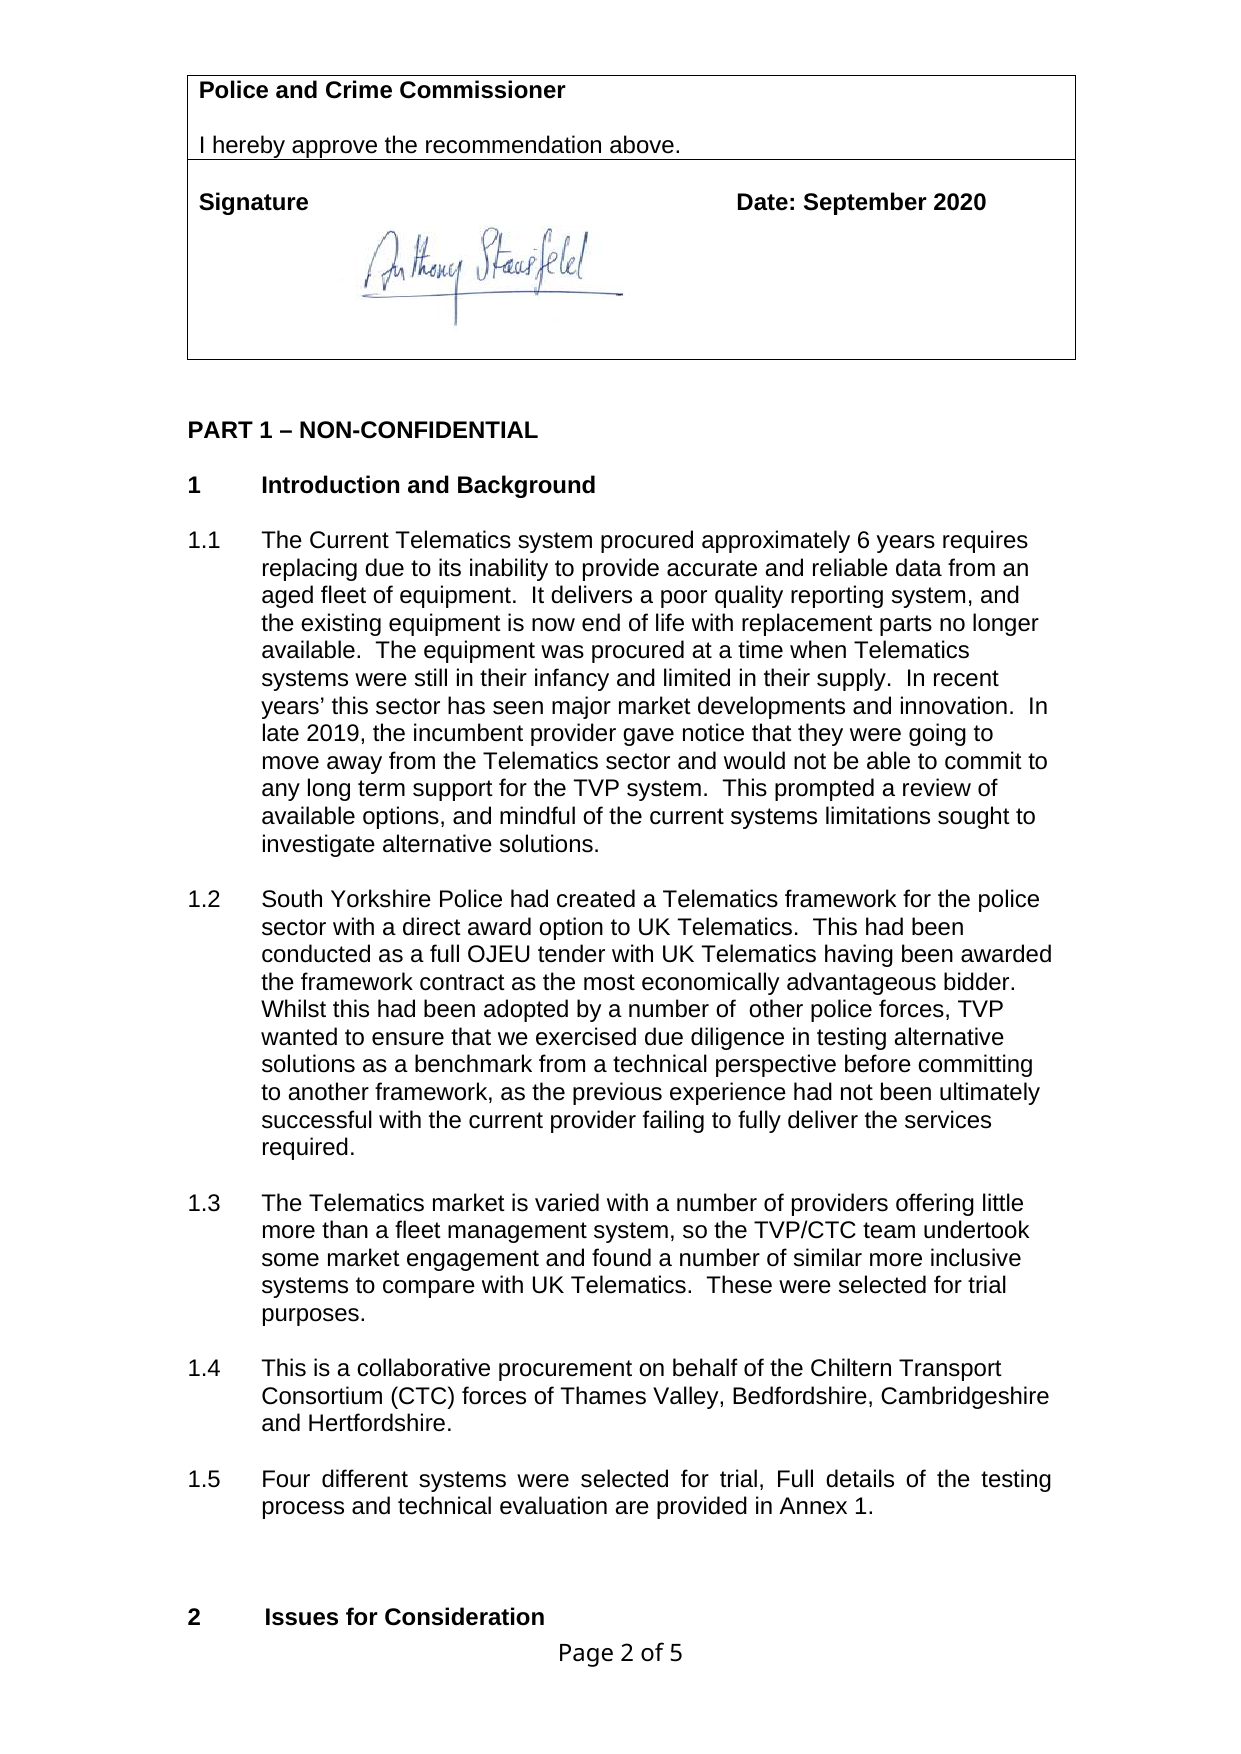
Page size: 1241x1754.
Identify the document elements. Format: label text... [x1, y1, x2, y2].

table_header Police and Crime Commissioner I hereby approve the recommendation above. [188, 76, 1075, 159]
list Four different systems were selected for trial, Full details of the testing process and technical evaluation are provided in Annex 1. [187, 1464, 1053, 1520]
list Introduction and Background [187, 471, 1053, 498]
list South Yorkshire Police had created a Telematics framework for the police sector with a direct award option to UK Telematics. This had been conducted as a full OJEU tender with UK Telematics having been awarded the framework contract as the most economically advantageous bidder. Whilst this had been adopted by a number of other police forces, TVP wanted to ensure that we exercised due diligence in testing alternative solutions as a benchmark from a technical perspective before committing to another framework, as the previous experience had not been ultimately successful with the current provider failing to fully deliver the services required. [187, 885, 1053, 1161]
table_cell Signature Date: September 2020 [188, 160, 1075, 359]
list This is a collaborative procurement on behalf of the Chiltern Transport Consortium (CTC) forces of Thames Valley, Bedfordshire, Cambridgeshire and Hertfordshire. [187, 1354, 1053, 1437]
list The Telematics market is varied with a number of providers offering little more than a fleet management system, so the TVP/CTC team undertook some market engagement and found a number of similar more inclusive systems to compare with UK Telematics. These were selected for trial purposes. [187, 1188, 1053, 1326]
list The Current Telematics system procured approximately 6 years requires replacing due to its inability to provide accurate and reliable data from an aged fleet of equipment. It delivers a poor quality reporting system, and the existing equipment is now end of life with replacement parts no longer available. The equipment was procured at a time when Telematics systems were still in their infancy and limited in their supply. In recent years’ this sector has seen major market developments and innovation. In late 2019, the incumbent provider gave notice that they were going to move away from the Telematics sector and would not be able to commit to any long term support for the TVP system. This prompted a review of available options, and mindful of the current systems limitations sought to investigate alternative solutions. [187, 526, 1053, 857]
text PART 1 – NON-CONFIDENTIAL [187, 416, 1053, 443]
list Issues for Consideration [187, 1602, 1053, 1630]
